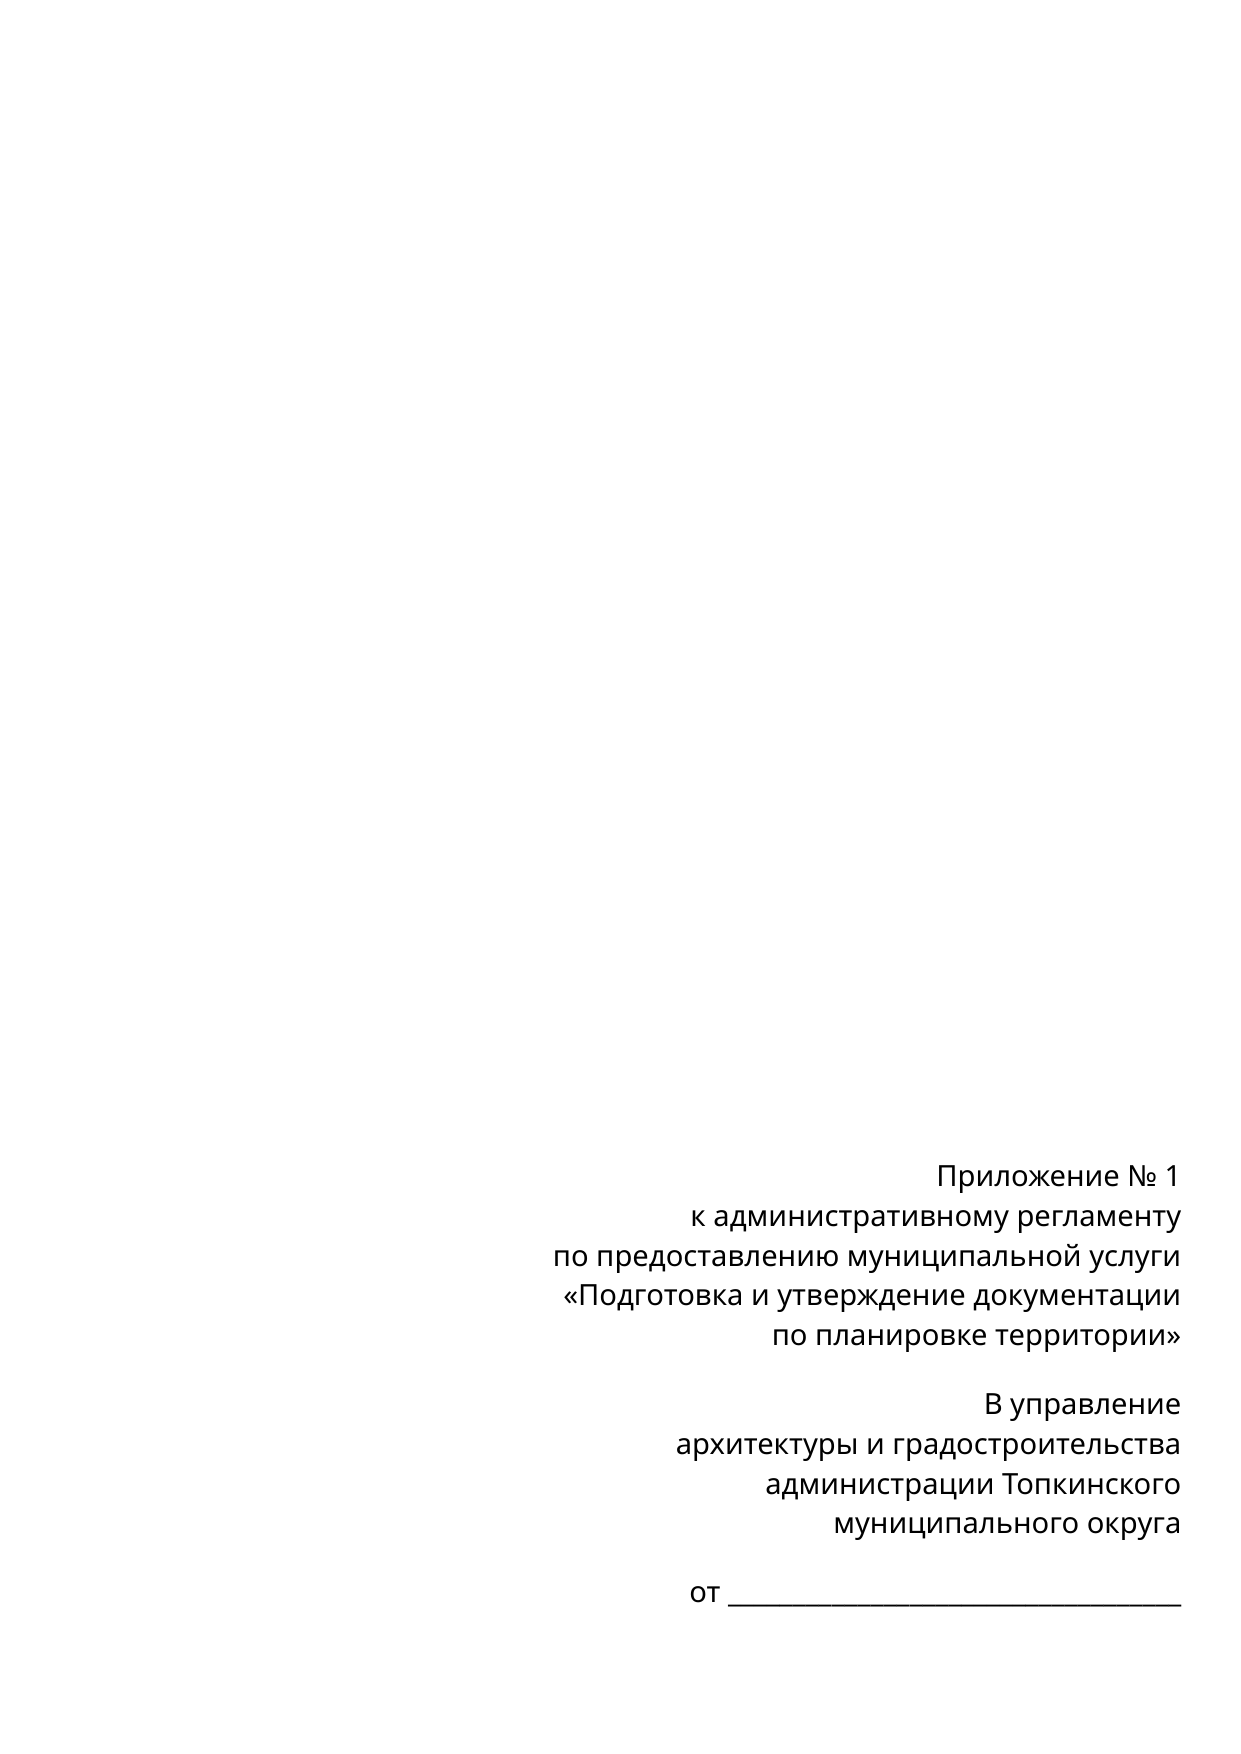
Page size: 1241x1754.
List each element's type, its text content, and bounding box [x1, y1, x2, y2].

text от ___________________________________ [413, 1572, 1181, 1611]
text архитектуры и градостроительства [413, 1423, 1181, 1463]
text «Подготовка и утверждение документации [118, 1275, 1181, 1314]
text муниципального округа [413, 1503, 1181, 1542]
text по планировке территории» [118, 1314, 1181, 1354]
text Приложение № 1 [118, 1156, 1181, 1195]
text к административному регламенту [118, 1195, 1181, 1235]
text по предоставлению муниципальной услуги [118, 1235, 1181, 1275]
text В управление [413, 1383, 1181, 1423]
text администрации Топкинского [413, 1463, 1181, 1503]
